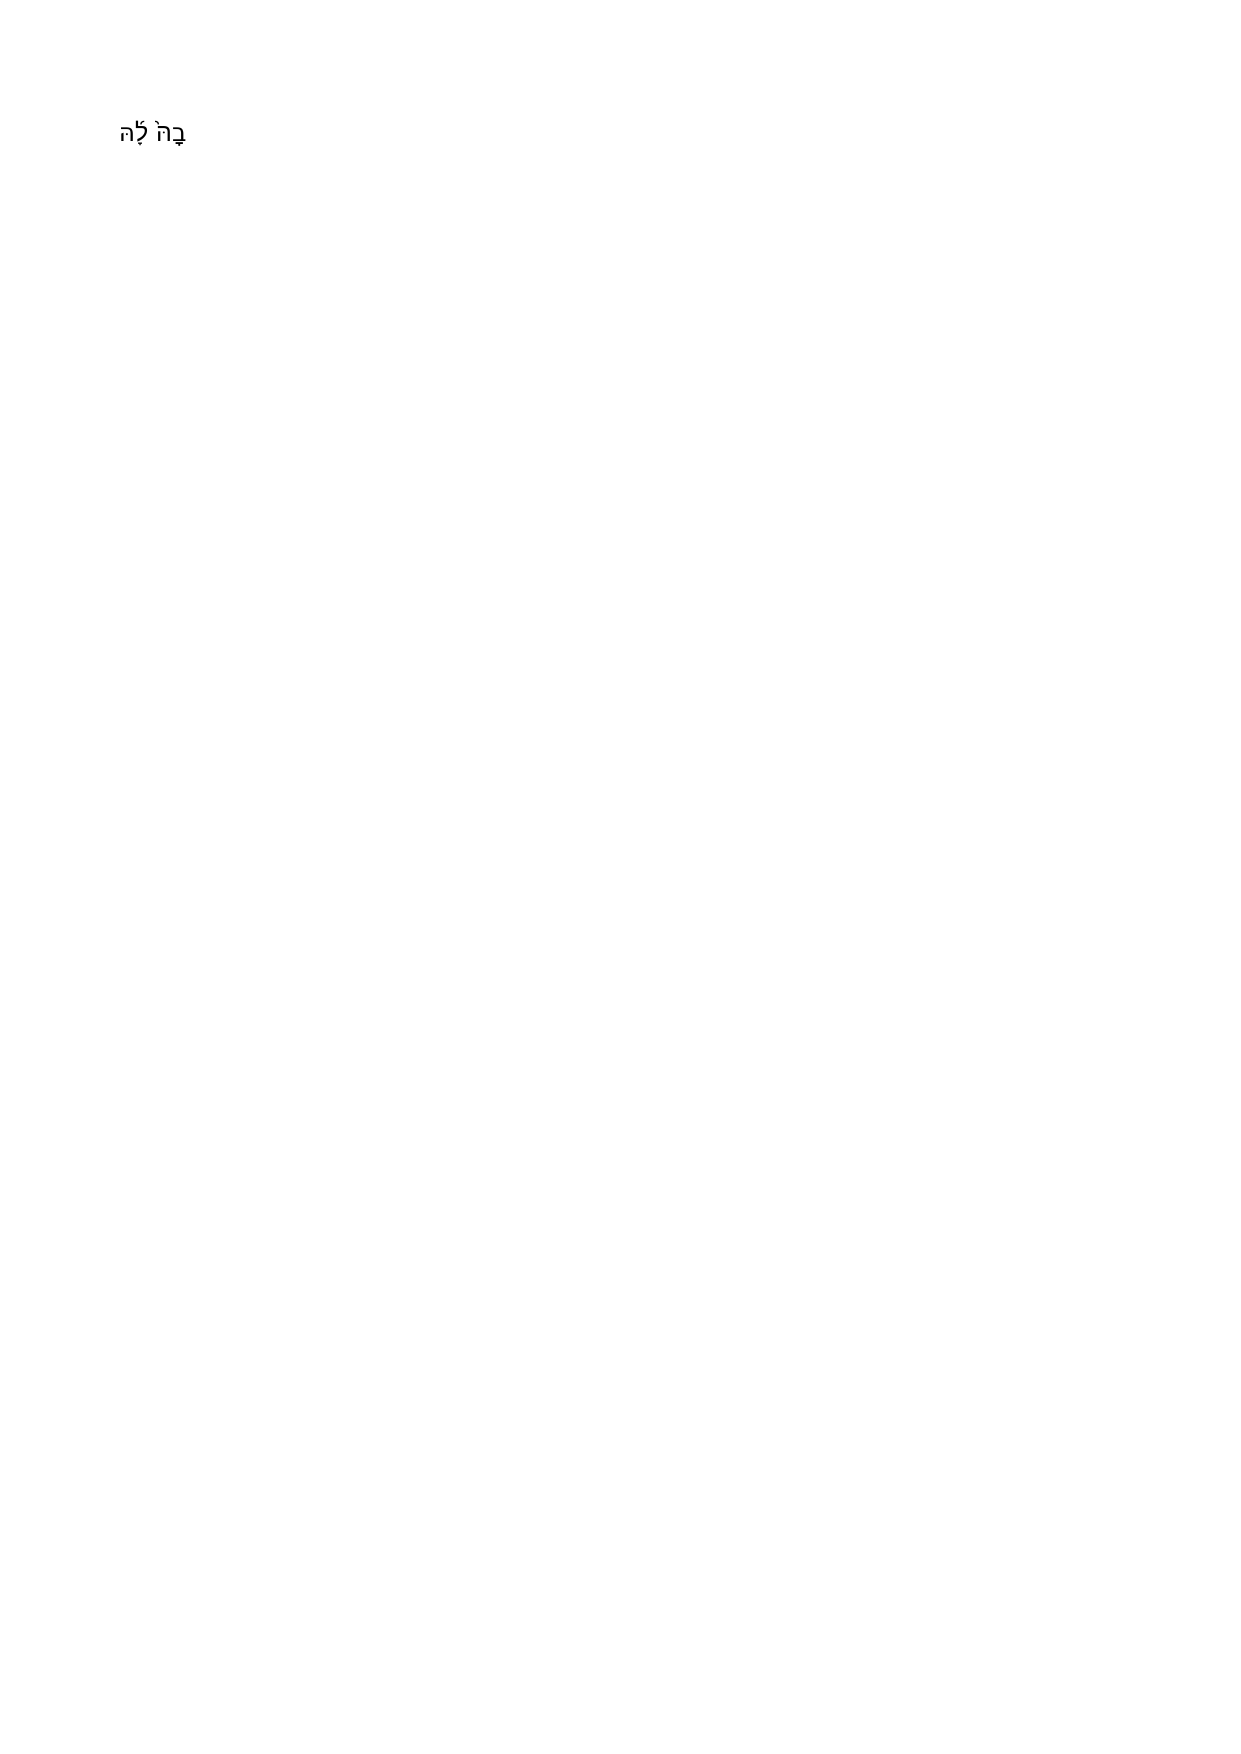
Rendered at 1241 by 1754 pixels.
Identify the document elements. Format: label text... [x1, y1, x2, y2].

text בָהּ֙ לָ֜הּ [118, 118, 1122, 147]
